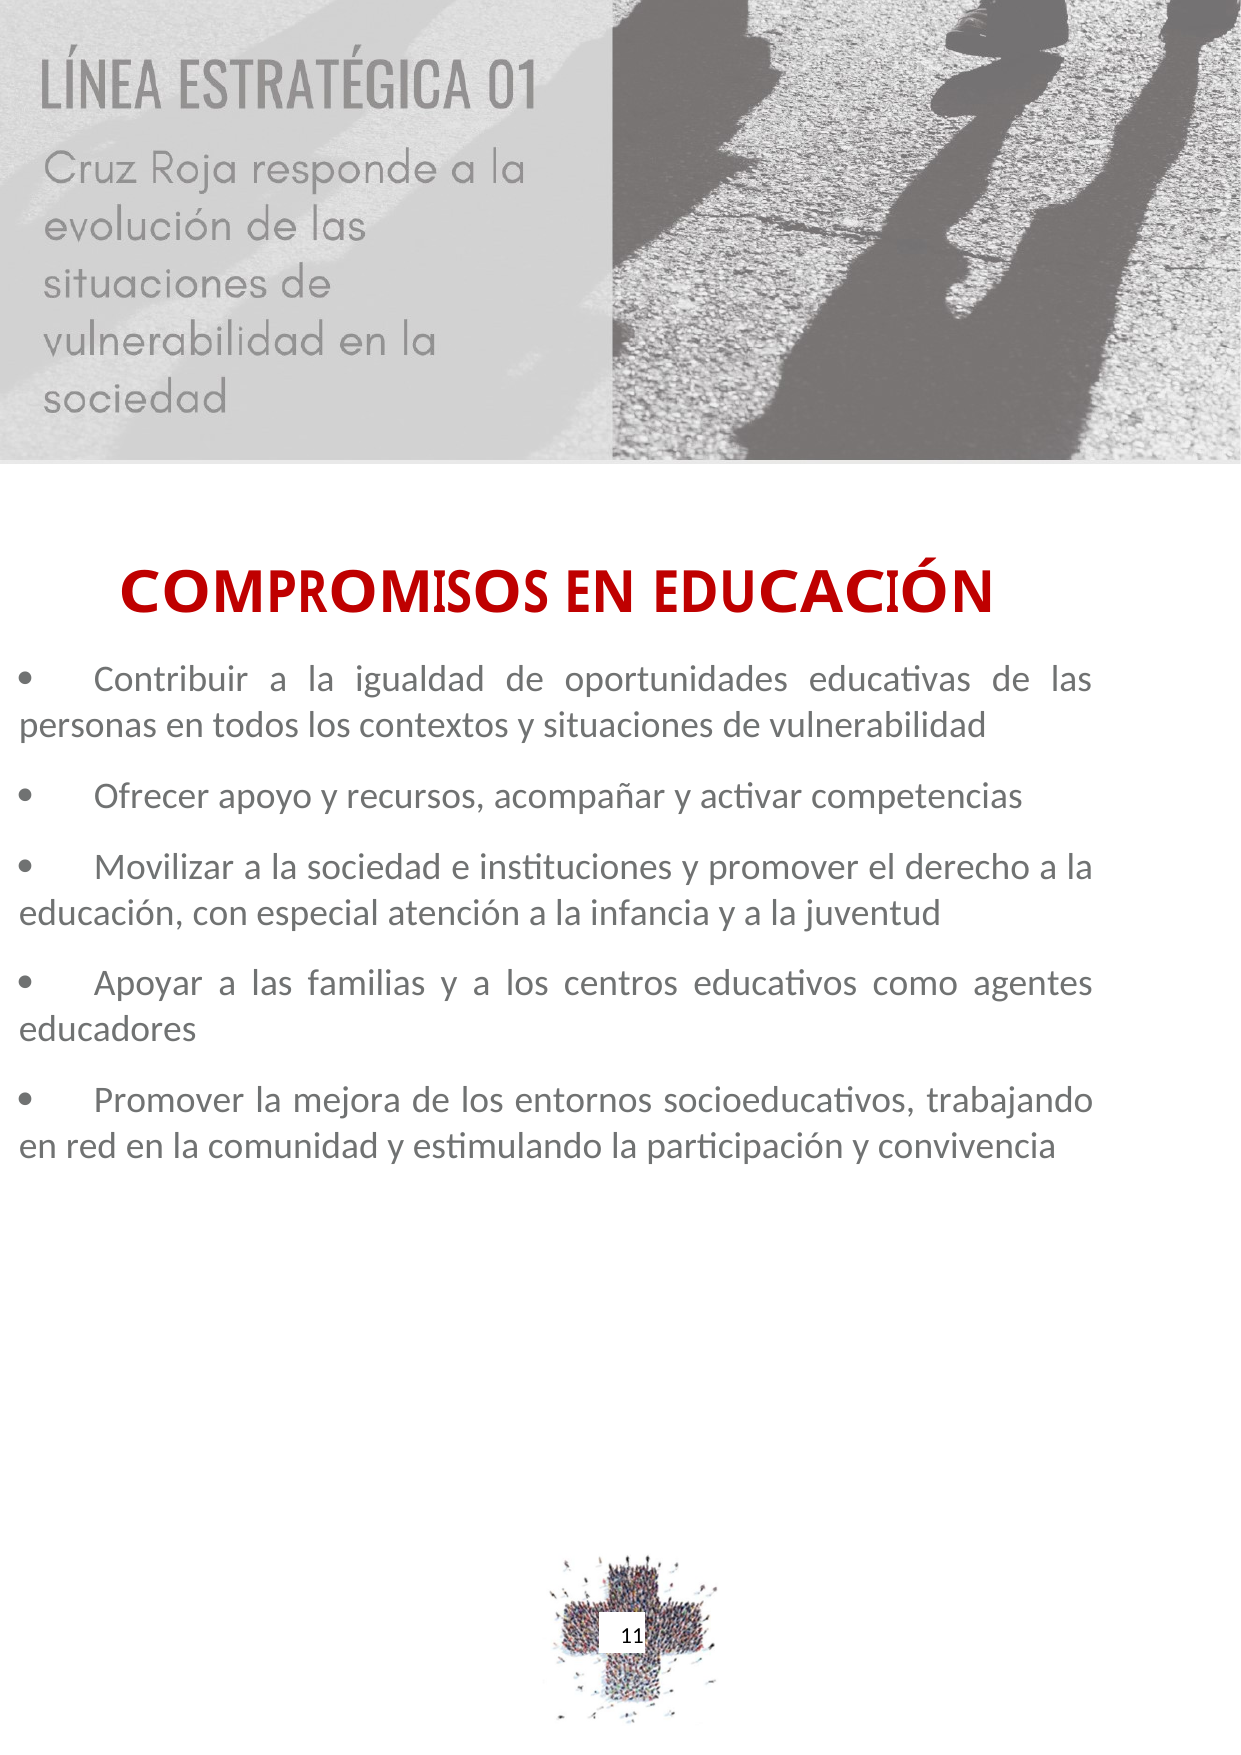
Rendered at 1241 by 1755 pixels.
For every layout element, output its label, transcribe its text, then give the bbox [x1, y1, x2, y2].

list Movilizar a la sociedad e instituciones y promover el derecho a la educación, con especial atención a la infancia y a la juventud [19, 843, 1093, 934]
list Promover la mejora de los entornos socioeducativos, trabajando en red en la comunidad y estimulando la participación y convivencia [19, 1076, 1093, 1168]
list Ofrecer apoyo y recursos, acompañar y activar competencias [19, 772, 1093, 818]
subtitle COMPROMISOS EN EDUCACIÓN [19, 550, 1095, 629]
list Contribuir a la igualdad de oportunidades educativas de las personas en todos los contextos y situaciones de vulnerabilidad [19, 655, 1093, 747]
list Apoyar a las familias y a los centros educativos como agentes educadores [19, 959, 1093, 1051]
